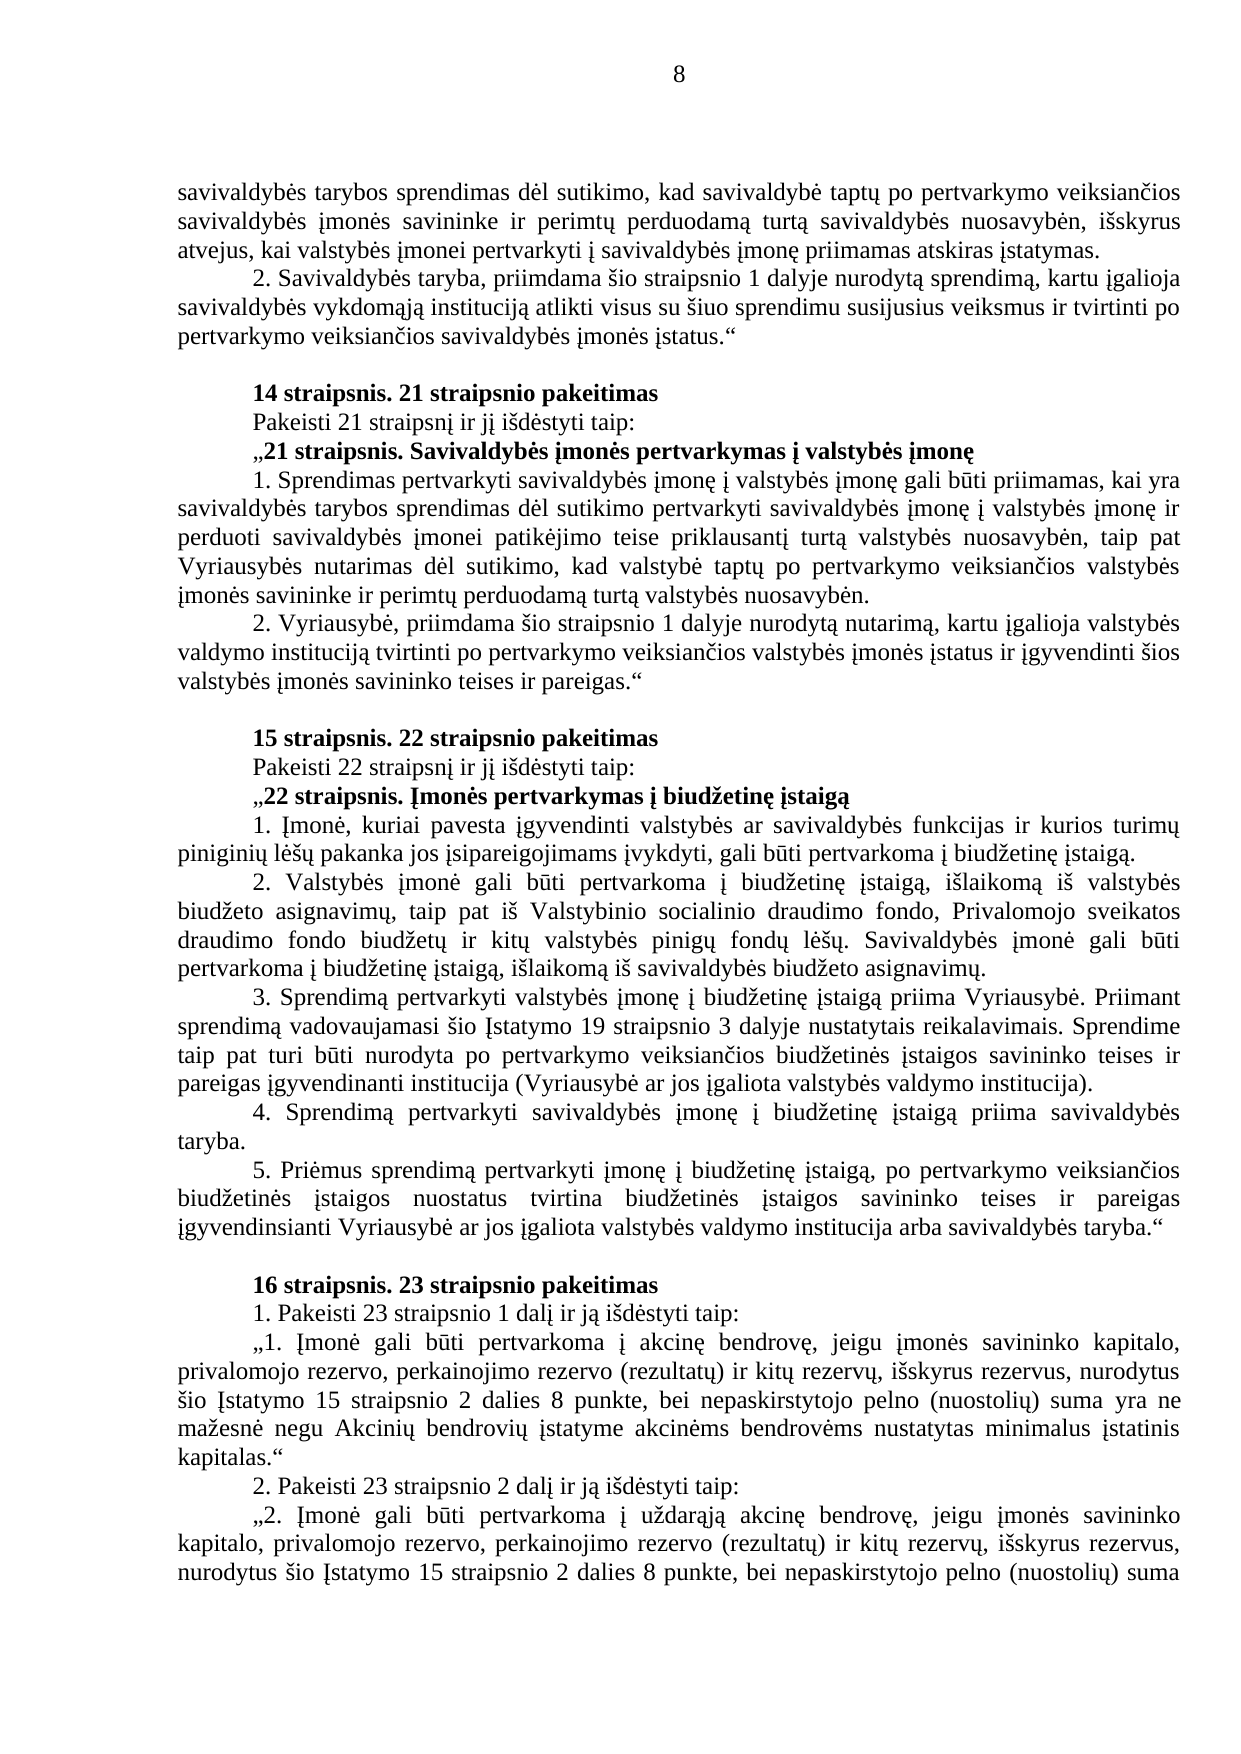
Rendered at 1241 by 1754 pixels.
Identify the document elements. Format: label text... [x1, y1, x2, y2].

text 3. Sprendimą pertvarkyti valstybės įmonę į biudžetinę įstaigą priima Vyriausybė. Priimant sprendimą vadovaujamasi šio Įstatymo 19 straipsnio 3 dalyje nustatytais reikalavimais. Sprendime taip pat turi būti nurodyta po pertvarkymo veiksiančios biudžetinės įstaigos savininko teises ir pareigas įgyvendinanti institucija (Vyriausybė ar jos įgaliota valstybės valdymo institucija). [177, 982, 1181, 1097]
text 4. Sprendimą pertvarkyti savivaldybės įmonę į biudžetinę įstaigą priima savivaldybės taryba. [177, 1097, 1181, 1155]
text 5. Priėmus sprendimą pertvarkyti įmonę į biudžetinę įstaigą, po pertvarkymo veiksiančios biudžetinės įstaigos nuostatus tvirtina biudžetinės įstaigos savininko teises ir pareigas įgyvendinsianti Vyriausybė ar jos įgaliota valstybės valdymo institucija arba savivaldybės taryba.“ [177, 1155, 1181, 1241]
text 1. Įmonė, kuriai pavesta įgyvendinti valstybės ar savivaldybės funkcijas ir kurios turimų piniginių lėšų pakanka jos įsipareigojimams įvykdyti, gali būti pertvarkoma į biudžetinę įstaigą. [177, 810, 1181, 867]
text 1. Pakeisti 23 straipsnio 1 dalį ir ją išdėstyti taip: [177, 1298, 1181, 1327]
text 16 straipsnis. 23 straipsnio pakeitimas [177, 1270, 1181, 1298]
text Pakeisti 21 straipsnį ir jį išdėstyti taip: [177, 407, 1181, 436]
text 1. Sprendimas pertvarkyti savivaldybės įmonę į valstybės įmonę gali būti priimamas, kai yra savivaldybės tarybos sprendimas dėl sutikimo pertvarkyti savivaldybės įmonę į valstybės įmonę ir perduoti savivaldybės įmonei patikėjimo teise priklausantį turtą valstybės nuosavybėn, taip pat Vyriausybės nutarimas dėl sutikimo, kad valstybė taptų po pertvarkymo veiksiančios valstybės įmonės savininke ir perimtų perduodamą turtą valstybės nuosavybėn. [177, 465, 1181, 608]
text „21 straipsnis. Savivaldybės įmonės pertvarkymas į valstybės įmonę [177, 436, 1181, 465]
text 2. Valstybės įmonė gali būti pertvarkoma į biudžetinę įstaigą, išlaikomą iš valstybės biudžeto asignavimų, taip pat iš Valstybinio socialinio draudimo fondo, Privalomojo sveikatos draudimo fondo biudžetų ir kitų valstybės pinigų fondų lėšų. Savivaldybės įmonė gali būti pertvarkoma į biudžetinę įstaigą, išlaikomą iš savivaldybės biudžeto asignavimų. [177, 867, 1181, 982]
text 2. Vyriausybė, priimdama šio straipsnio 1 dalyje nurodytą nutarimą, kartu įgalioja valstybės valdymo instituciją tvirtinti po pertvarkymo veiksiančios valstybės įmonės įstatus ir įgyvendinti šios valstybės įmonės savininko teises ir pareigas.“ [177, 608, 1181, 695]
text „1. Įmonė gali būti pertvarkoma į akcinę bendrovę, jeigu įmonės savininko kapitalo, privalomojo rezervo, perkainojimo rezervo (rezultatų) ir kitų rezervų, išskyrus rezervus, nurodytus šio Įstatymo 15 straipsnio 2 dalies 8 punkte, bei nepaskirstytojo pelno (nuostolių) suma yra ne mažesnė negu Akcinių bendrovių įstatyme akcinėms bendrovėms nustatytas minimalus įstatinis kapitalas.“ [177, 1327, 1181, 1471]
text 15 straipsnis. 22 straipsnio pakeitimas [177, 723, 1181, 752]
text 2. Savivaldybės taryba, priimdama šio straipsnio 1 dalyje nurodytą sprendimą, kartu įgalioja savivaldybės vykdomąją instituciją atlikti visus su šiuo sprendimu susijusius veiksmus ir tvirtinti po pertvarkymo veiksiančios savivaldybės įmonės įstatus.“ [177, 263, 1181, 350]
text Pakeisti 22 straipsnį ir jį išdėstyti taip: [177, 752, 1181, 781]
text „2. Įmonė gali būti pertvarkoma į uždarąją akcinę bendrovę, jeigu įmonės savininko kapitalo, privalomojo rezervo, perkainojimo rezervo (rezultatų) ir kitų rezervų, išskyrus rezervus, nurodytus šio Įstatymo 15 straipsnio 2 dalies 8 punkte, bei nepaskirstytojo pelno (nuostolių) suma [177, 1500, 1181, 1586]
text 14 straipsnis. 21 straipsnio pakeitimas [177, 378, 1181, 407]
text savivaldybės tarybos sprendimas dėl sutikimo, kad savivaldybė taptų po pertvarkymo veiksiančios savivaldybės įmonės savininke ir perimtų perduodamą turtą savivaldybės nuosavybėn, išskyrus atvejus, kai valstybės įmonei pertvarkyti į savivaldybės įmonę priimamas atskiras įstatymas. [177, 177, 1181, 263]
text 2. Pakeisti 23 straipsnio 2 dalį ir ją išdėstyti taip: [177, 1471, 1181, 1500]
text „22 straipsnis. Įmonės pertvarkymas į biudžetinę įstaigą [177, 781, 1181, 810]
